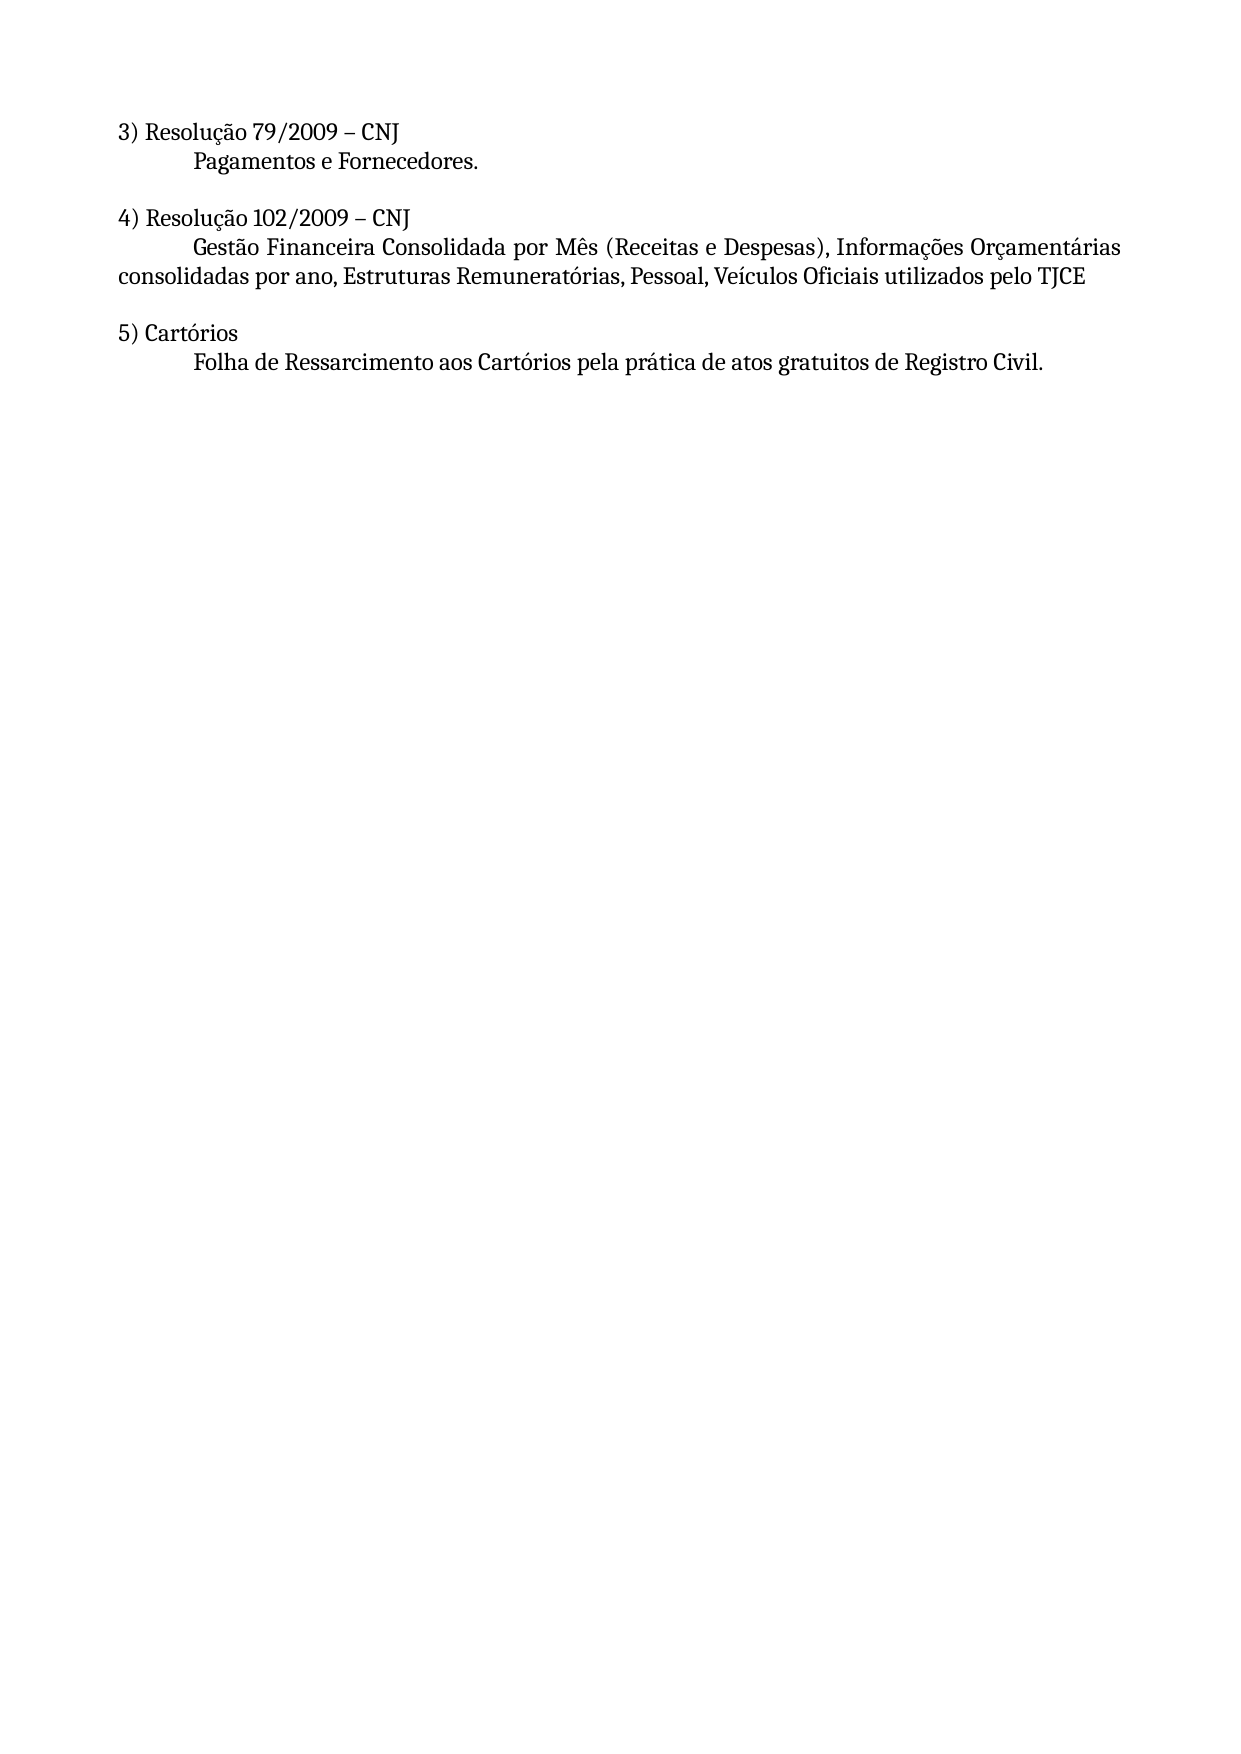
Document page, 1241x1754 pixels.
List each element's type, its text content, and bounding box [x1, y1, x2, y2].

text Gestão Financeira Consolidada por Mês (Receitas e Despesas), Informações Orçamentárias consolidadas por ano, Estruturas Remuneratórias, Pessoal, Veículos Oficiais utilizados pelo TJCE [118, 233, 1122, 291]
text 4) Resolução 102/2009 – CNJ [118, 204, 1122, 233]
text Folha de Ressarcimento aos Cartórios pela prática de atos gratuitos de Registro Civil. [118, 348, 1122, 377]
text 3) Resolução 79/2009 – CNJ [118, 118, 1122, 147]
text Pagamentos e Fornecedores. [118, 147, 1122, 176]
text 5) Cartórios [118, 319, 1122, 348]
